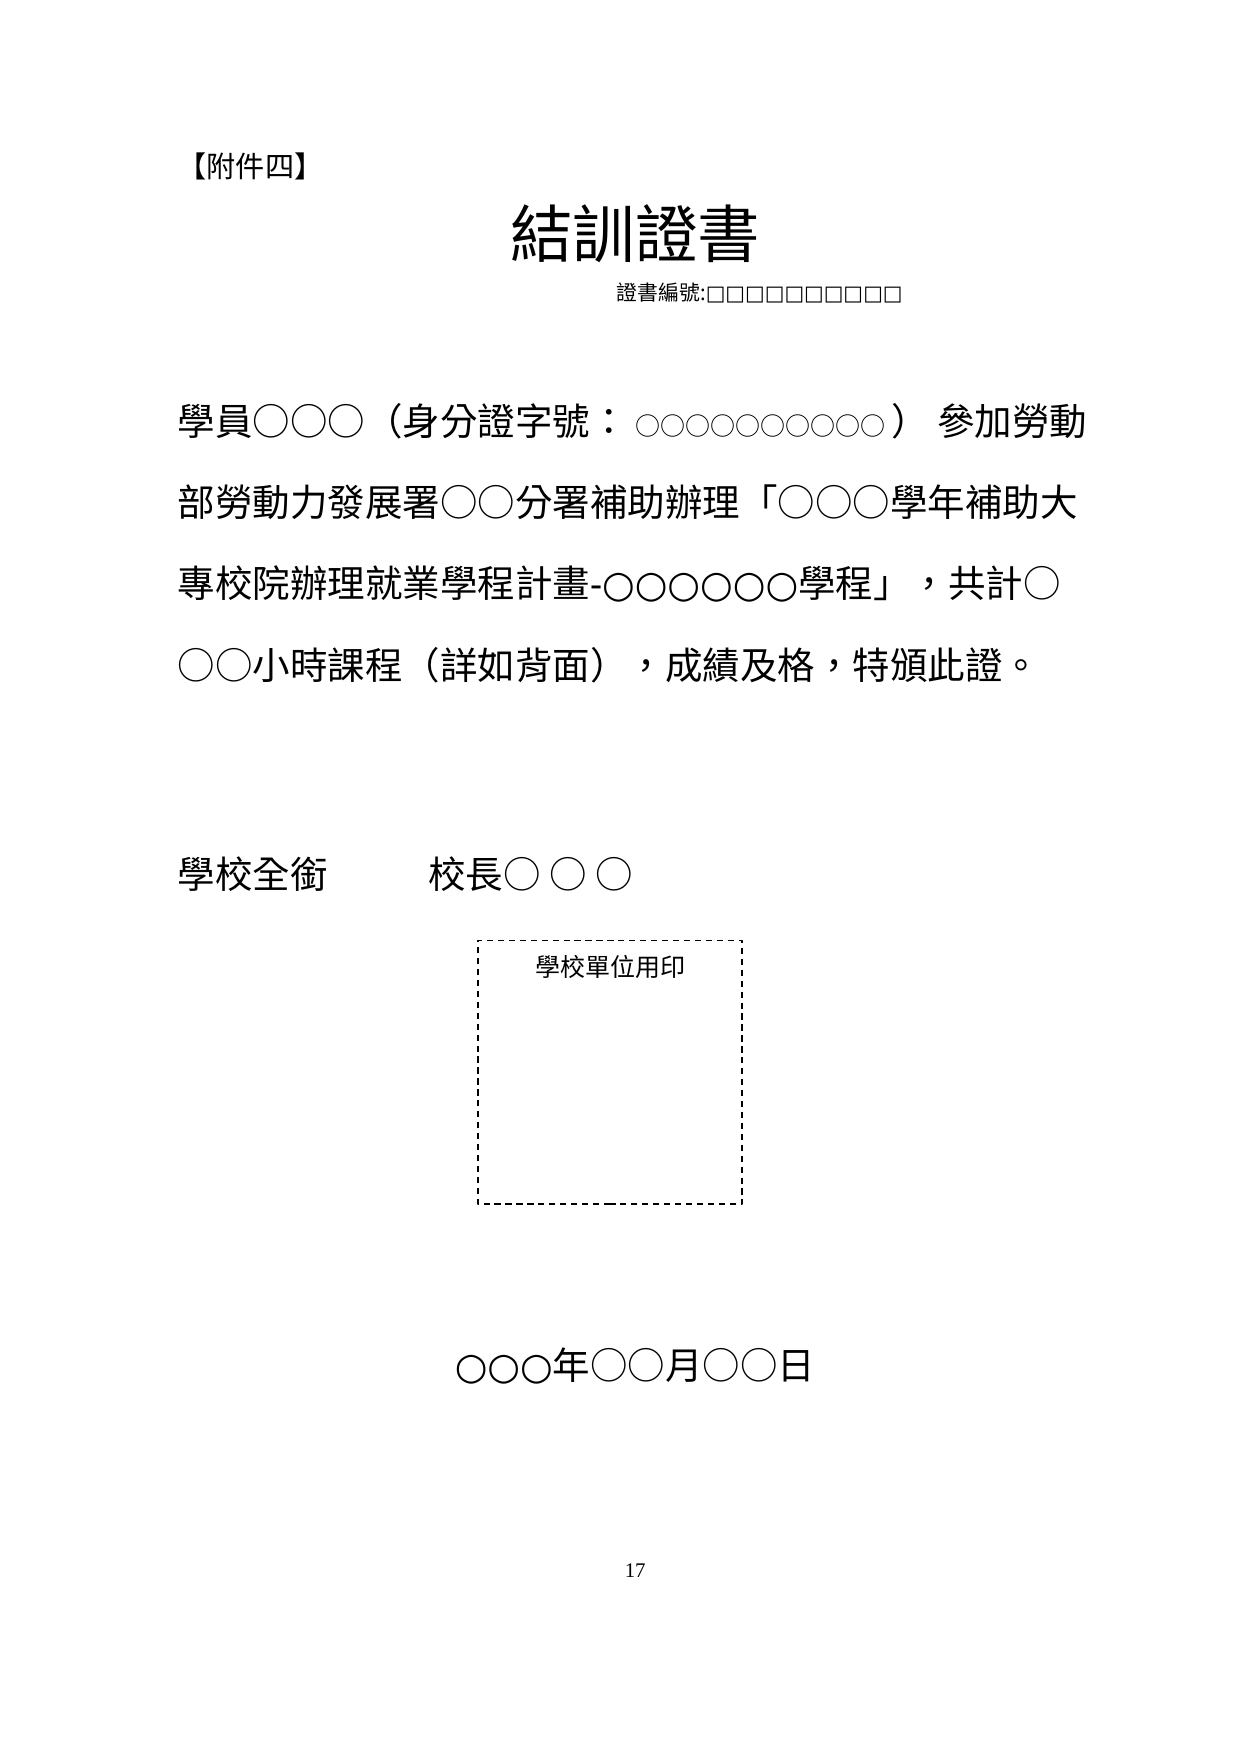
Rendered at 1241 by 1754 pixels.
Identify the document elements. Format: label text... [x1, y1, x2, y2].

text 【附件四】 [177, 148, 1092, 185]
text 學校全銜 校長○ ○ ○ [177, 844, 1092, 899]
text 學員○○○（身分證字號： ○○○○○○○○○○ ） 參加勞動部勞動力發展署○○分署補助辦理「○○○學年補助大專校院辦理就業學程計畫-○○○○○○學程」，共計○○○小時課程（詳如背面），成績及格，特頒此證。 [177, 391, 1092, 690]
text 結訓證書 [177, 185, 1092, 276]
text ○○○年○○月○○日 [177, 1336, 1092, 1390]
text 學校單位用印 [493, 948, 727, 984]
text 證書編號:□□□□□□□□□□ [177, 276, 1092, 306]
